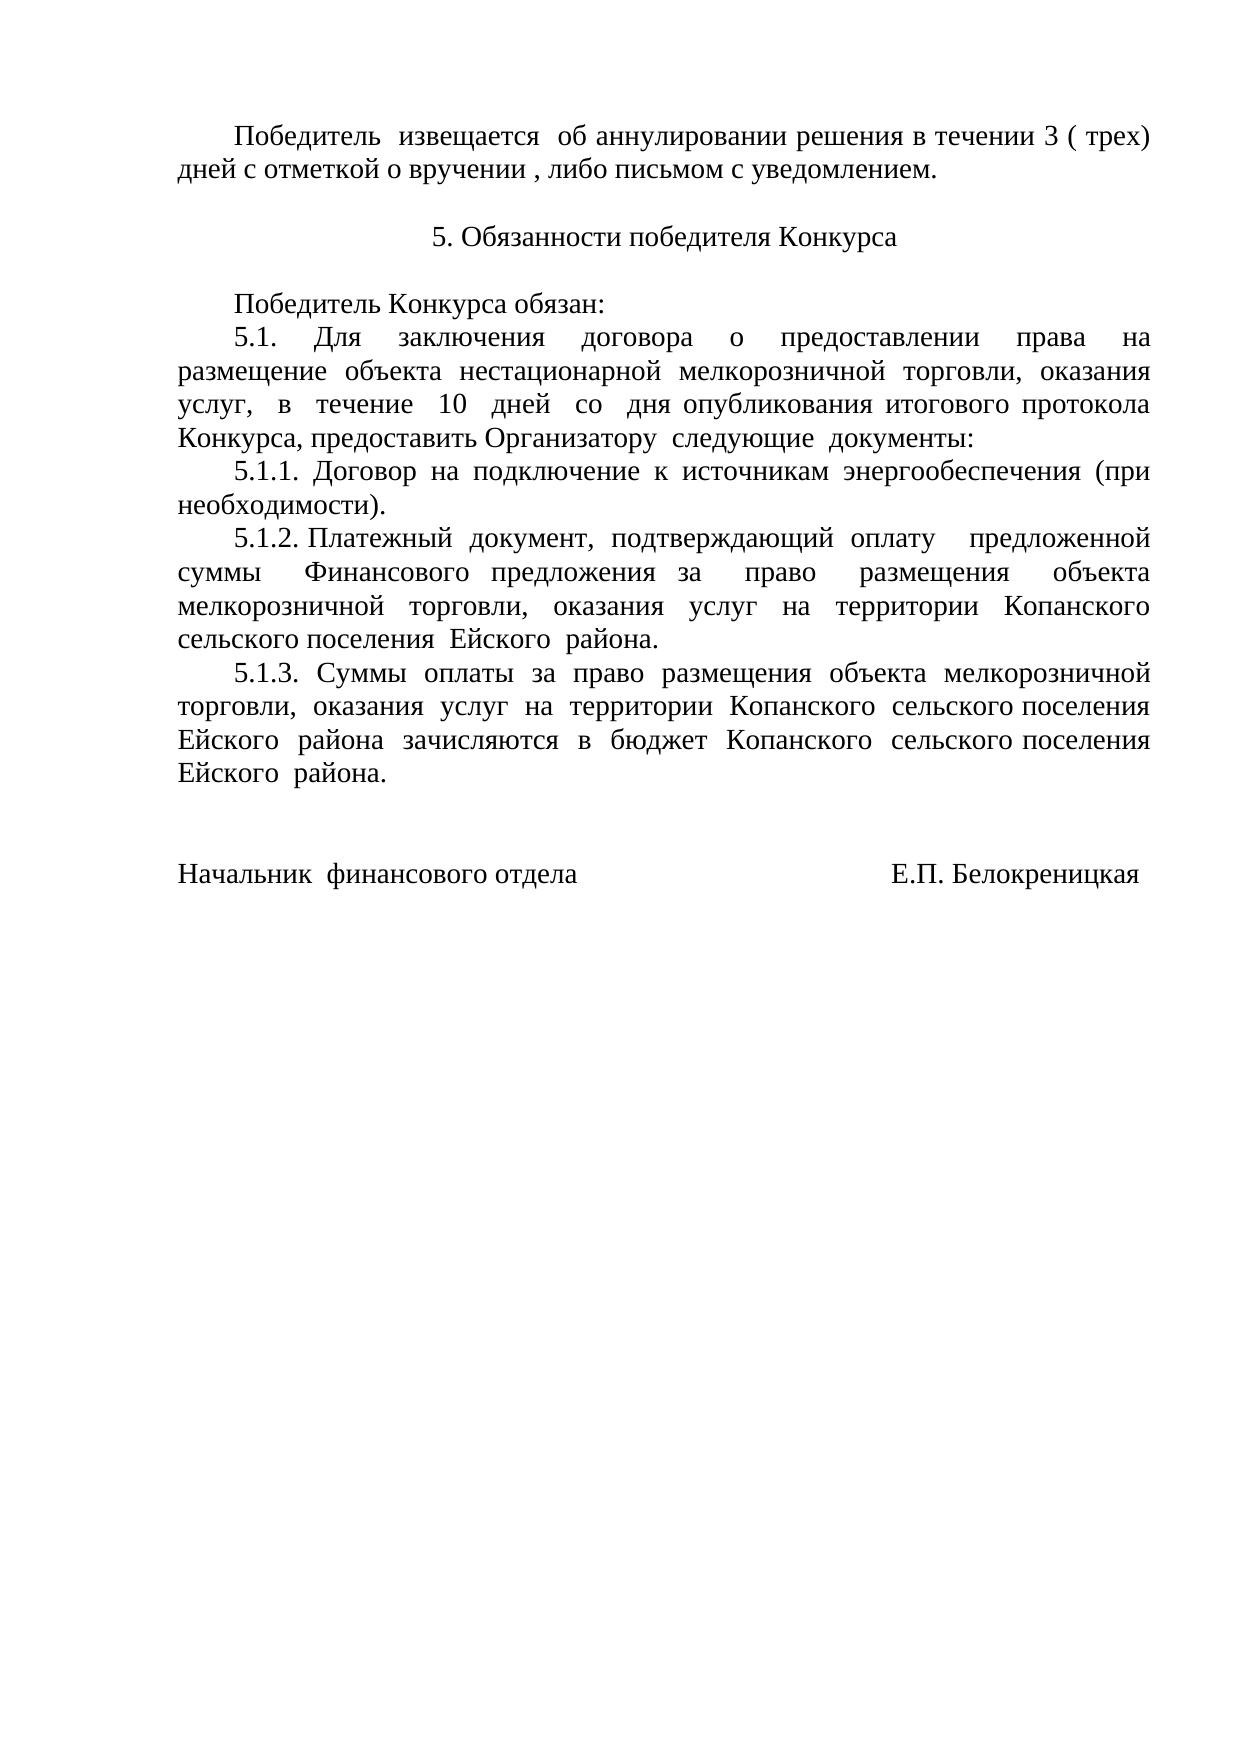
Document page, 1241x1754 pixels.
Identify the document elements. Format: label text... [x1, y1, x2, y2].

text Победитель извещается об аннулировании решения в течении 3 ( трех) дней с отметкой о вручении , либо письмом с уведомлением. [177, 118, 1152, 185]
subtitle 5. Обязанности победителя Конкурса [177, 219, 1152, 252]
text Победитель Конкурса обязан: [177, 286, 1152, 319]
text 5.1.1. Договор на подключение к источникам энергообеспечения (при необходимости). [177, 453, 1152, 521]
text Начальник финансового отдела Е.П. Белокреницкая [177, 856, 1152, 889]
text 5.1.2. Платежный документ, подтверждающий оплату предложенной суммы Финансового предложения за право размещения объекта мелкорозничной торговли, оказания услуг на территории Копанского сельского поселения Ейского района. [177, 521, 1152, 655]
text 5.1.3. Суммы оплаты за право размещения объекта мелкорозничной торговли, оказания услуг на территории Копанского сельского поселения Ейского района зачисляются в бюджет Копанского сельского поселения Ейского района. [177, 655, 1152, 789]
text 5.1. Для заключения договора о предоставлении права на размещение объекта нестационарной мелкорозничной торговли, оказания услуг, в течение 10 дней со дня опубликования итогового протокола Конкурса, предоставить Организатору следующие документы: [177, 319, 1152, 453]
